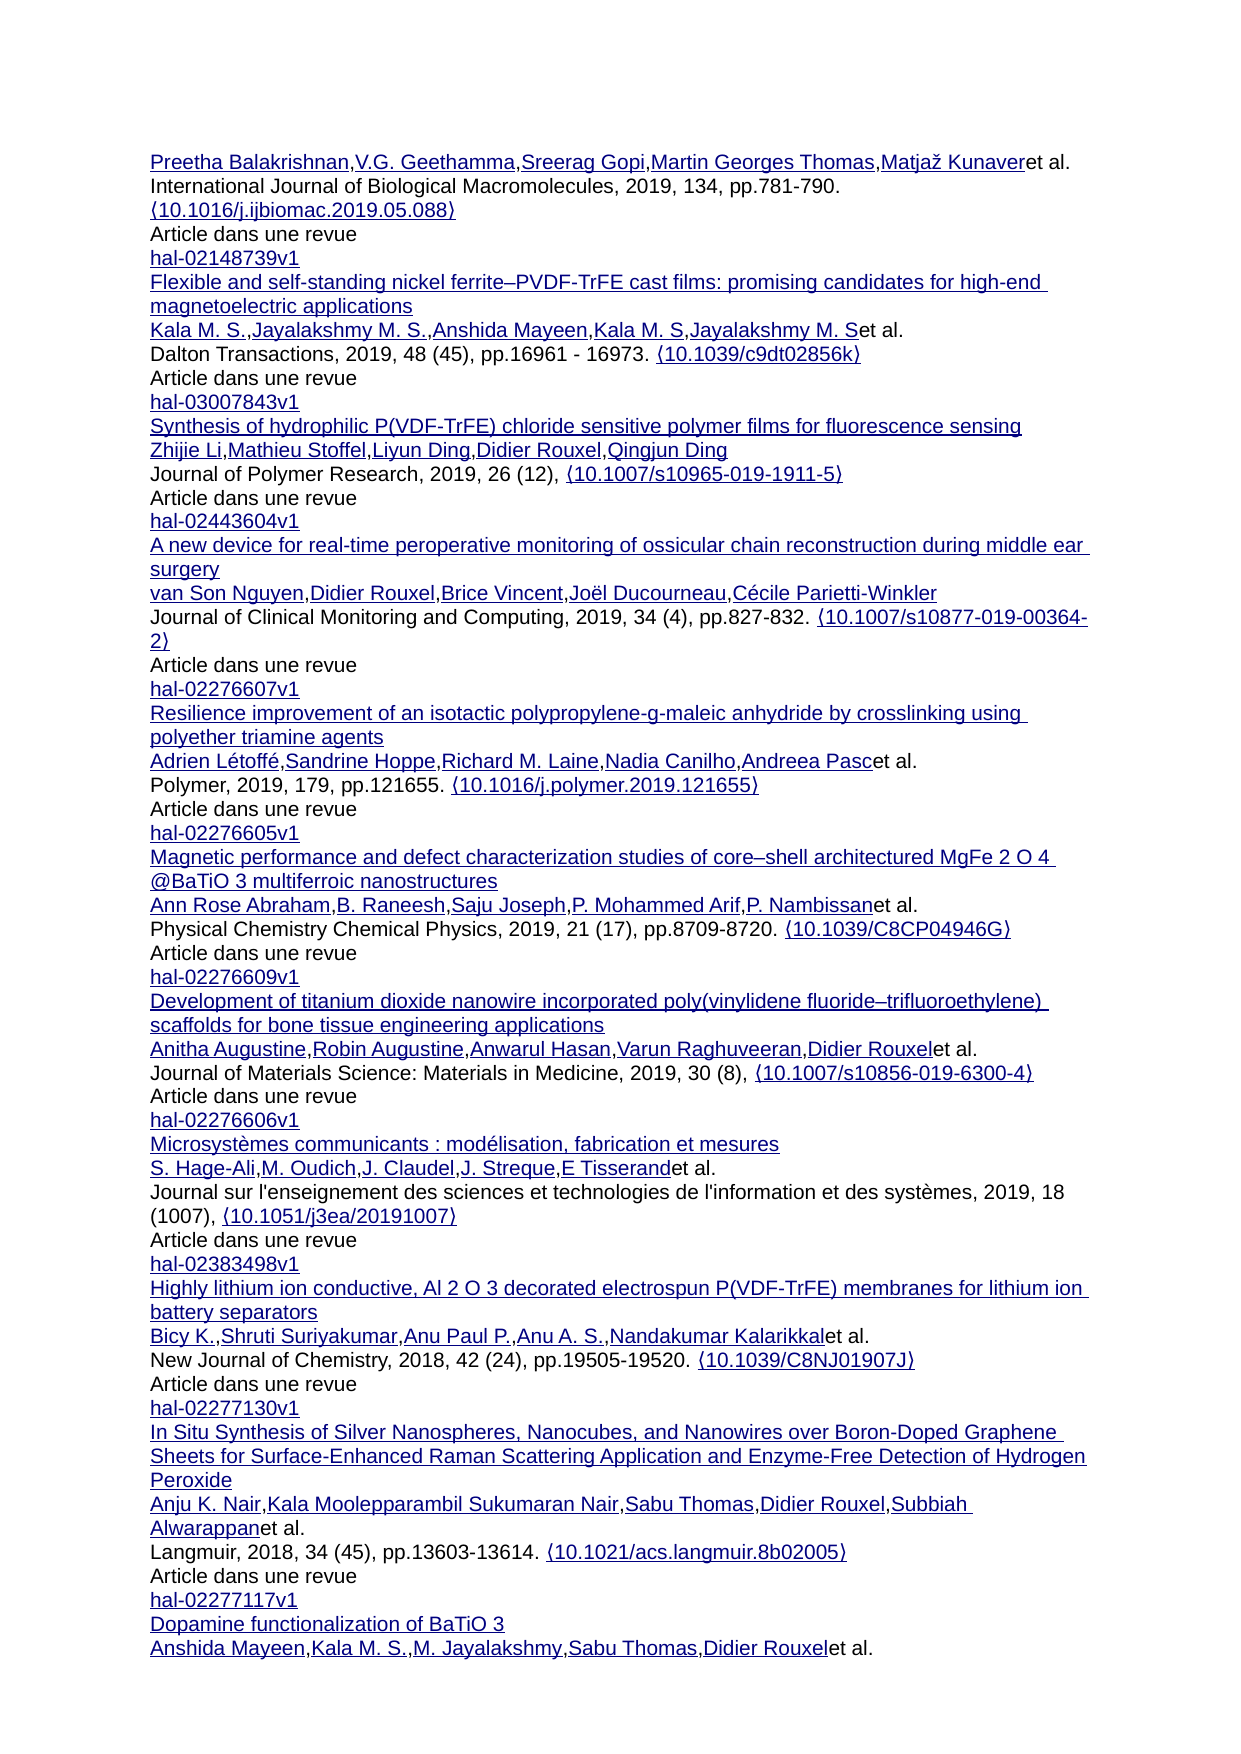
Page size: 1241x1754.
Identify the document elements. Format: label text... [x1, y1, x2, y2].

table_cell Dopamine functionalization of BaTiO 3 Anshida Mayeen,Kala M. S.,M. Jayalakshmy,Sabu Thomas,Didier Rouxelet al. [150, 1611, 1090, 1659]
table_cell In Situ Synthesis of Silver Nanospheres, Nanocubes, and Nanowires over Boron-Doped Graphene Sheets for Surface-Enhanced Raman Scattering Application and Enzyme-Free Detection of Hydrogen Peroxide Anju K. Nair,Kala Moolepparambil Sukumaran Nair,Sabu Thomas,Didier Rouxel,Subbiah Alwarappanet al. Langmuir, 2018, 34 (45), pp.13603-13614. ⟨10.1021/acs.langmuir.8b02005⟩ Article dans une revue hal-02277117v1 [150, 1420, 1090, 1611]
table_cell Resilience improvement of an isotactic polypropylene-g-maleic anhydride by crosslinking using polyether triamine agents Adrien Létoffé,Sandrine Hoppe,Richard M. Laine,Nadia Canilho,Andreea Pascet al. Polymer, 2019, 179, pp.121655. ⟨10.1016/j.polymer.2019.121655⟩ Article dans une revue hal-02276605v1 [150, 701, 1090, 845]
table_cell Magnetic performance and defect characterization studies of core–shell architectured MgFe 2 O 4 @BaTiO 3 multiferroic nanostructures Ann Rose Abraham,B. Raneesh,Saju Joseph,P. Mohammed Arif,P. Nambissanet al. Physical Chemistry Chemical Physics, 2019, 21 (17), pp.8709-8720. ⟨10.1039/C8CP04946G⟩ Article dans une revue hal-02276609v1 [150, 845, 1090, 988]
table_cell Preetha Balakrishnan,V.G. Geethamma,Sreerag Gopi,Martin Georges Thomas,Matjaž Kunaveret al. International Journal of Biological Macromolecules, 2019, 134, pp.781-790. ⟨10.1016/j.ijbiomac.2019.05.088⟩ Article dans une revue hal-02148739v1 [150, 150, 1090, 270]
table_cell Synthesis of hydrophilic P(VDF-TrFE) chloride sensitive polymer films for fluorescence sensing Zhijie Li,Mathieu Stoffel,Liyun Ding,Didier Rouxel,Qingjun Ding Journal of Polymer Research, 2019, 26 (12), ⟨10.1007/s10965-019-1911-5⟩ Article dans une revue hal-02443604v1 [150, 414, 1090, 533]
table_cell Microsystèmes communicants : modélisation, fabrication et mesures S. Hage-Ali,M. Oudich,J. Claudel,J. Streque,E Tisserandet al. Journal sur l'enseignement des sciences et technologies de l'information et des systèmes, 2019, 18 (1007), ⟨10.1051/j3ea/20191007⟩ Article dans une revue hal-02383498v1 [150, 1132, 1090, 1276]
table_cell Development of titanium dioxide nanowire incorporated poly(vinylidene fluoride–trifluoroethylene) scaffolds for bone tissue engineering applications Anitha Augustine,Robin Augustine,Anwarul Hasan,Varun Raghuveeran,Didier Rouxelet al. Journal of Materials Science: Materials in Medicine, 2019, 30 (8), ⟨10.1007/s10856-019-6300-4⟩ Article dans une revue hal-02276606v1 [150, 989, 1090, 1132]
table_cell A new device for real-time peroperative monitoring of ossicular chain reconstruction during middle ear [150, 533, 1090, 554]
table_cell surgery van Son Nguyen,Didier Rouxel,Brice Vincent,Joël Ducourneau,Cécile Parietti-Winkler Journal of Clinical Monitoring and Computing, 2019, 34 (4), pp.827-832. ⟨10.1007/s10877-019-00364-2⟩ Article dans une revue hal-02276607v1 [150, 555, 1090, 701]
table_cell Flexible and self-standing nickel ferrite–PVDF-TrFE cast films: promising candidates for high-end magnetoelectric applications Kala M. S.,Jayalakshmy M. S.,Anshida Mayeen,Kala M. S,Jayalakshmy M. Set al. Dalton Transactions, 2019, 48 (45), pp.16961 - 16973. ⟨10.1039/c9dt02856k⟩ Article dans une revue hal-03007843v1 [150, 270, 1090, 413]
table_cell Highly lithium ion conductive, Al 2 O 3 decorated electrospun P(VDF-TrFE) membranes for lithium ion battery separators Bicy K.,Shruti Suriyakumar,Anu Paul P.,Anu A. S.,Nandakumar Kalarikkalet al. New Journal of Chemistry, 2018, 42 (24), pp.19505-19520. ⟨10.1039/C8NJ01907J⟩ Article dans une revue hal-02277130v1 [150, 1276, 1090, 1420]
